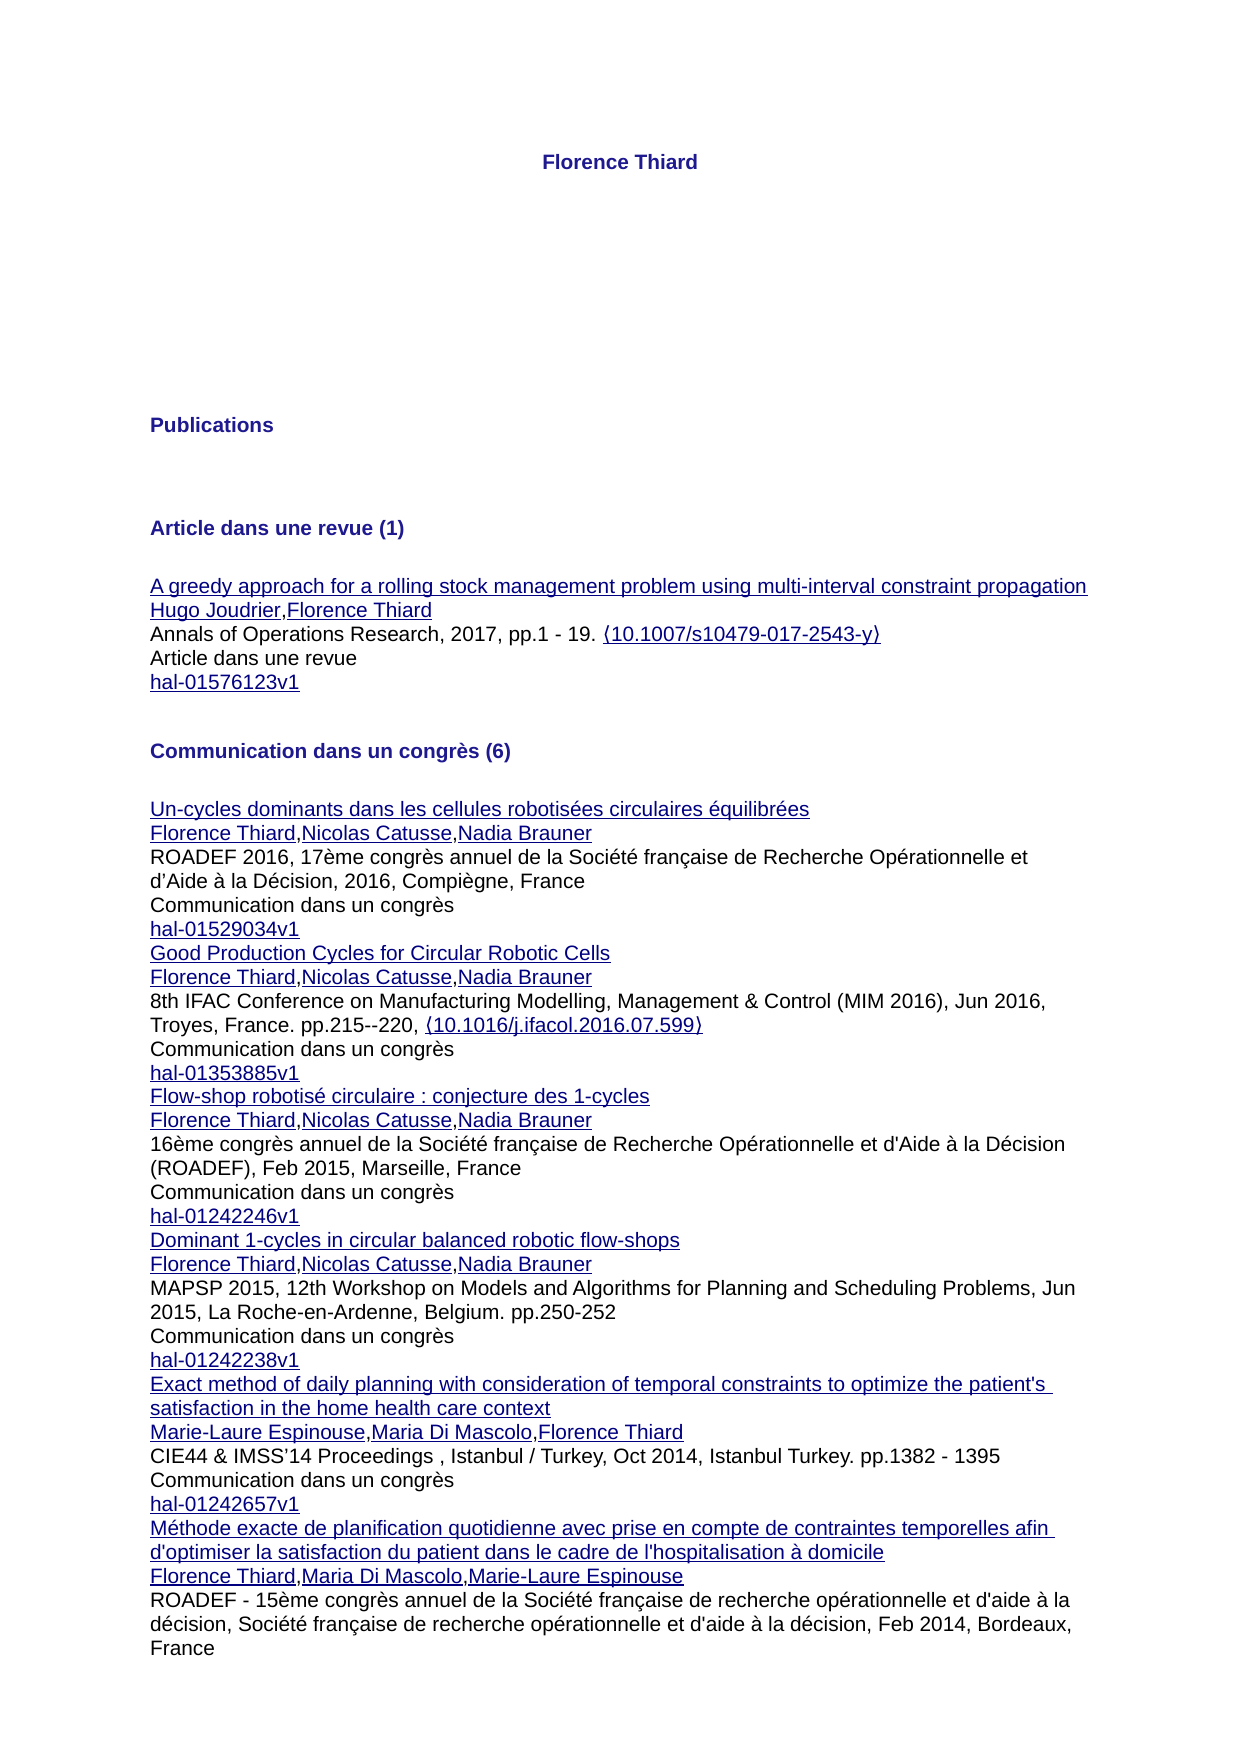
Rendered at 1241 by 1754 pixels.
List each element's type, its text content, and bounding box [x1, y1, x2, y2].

table_cell Méthode exacte de planification quotidienne avec prise en compte de contraintes temporelles afin d'optimiser la satisfaction du patient dans le cadre de l'hospitalisation à domicile Florence Thiard,Maria Di Mascolo,Marie-Laure Espinouse ROADEF - 15ème congrès annuel de la Société française de recherche opérationnelle et d'aide à la décision, Société française de recherche opérationnelle et d'aide à la décision, Feb 2014, Bordeaux, France [150, 1516, 1090, 1659]
table_cell Good Production Cycles for Circular Robotic Cells Florence Thiard,Nicolas Catusse,Nadia Brauner 8th IFAC Conference on Manufacturing Modelling, Management & Control (MIM 2016), Jun 2016, Troyes, France. pp.215--220, ⟨10.1016/j.ifacol.2016.07.599⟩ Communication dans un congrès hal-01353885v1 [150, 941, 1090, 1084]
subtitle Article dans une revue (1) [150, 516, 1090, 539]
table_cell Flow-shop robotisé circulaire : conjecture des 1-cycles Florence Thiard,Nicolas Catusse,Nadia Brauner 16ème congrès annuel de la Société française de Recherche Opérationnelle et d'Aide à la Décision (ROADEF), Feb 2015, Marseille, France Communication dans un congrès hal-01242246v1 [150, 1084, 1090, 1228]
subtitle Publications [150, 412, 1090, 436]
table_header A greedy approach for a rolling stock management problem using multi-interval constraint propagation Hugo Joudrier,Florence Thiard Annals of Operations Research, 2017, pp.1 - 19. ⟨10.1007/s10479-017-2543-y⟩ Article dans une revue hal-01576123v1 [150, 574, 1090, 694]
table_header Un-cycles dominants dans les cellules robotisées circulaires équilibrées Florence Thiard,Nicolas Catusse,Nadia Brauner ROADEF 2016, 17ème congrès annuel de la Société française de Recherche Opérationnelle et d’Aide à la Décision, 2016, Compiègne, France Communication dans un congrès hal-01529034v1 [150, 797, 1090, 941]
table_cell Dominant 1-cycles in circular balanced robotic flow-shops Florence Thiard,Nicolas Catusse,Nadia Brauner MAPSP 2015, 12th Workshop on Models and Algorithms for Planning and Scheduling Problems, Jun 2015, La Roche-en-Ardenne, Belgium. pp.250-252 Communication dans un congrès hal-01242238v1 [150, 1228, 1090, 1372]
table_cell Exact method of daily planning with consideration of temporal constraints to optimize the patient's satisfaction in the home health care context Marie-Laure Espinouse,Maria Di Mascolo,Florence Thiard CIE44 & IMSS’14 Proceedings , Istanbul / Turkey, Oct 2014, Istanbul Turkey. pp.1382 - 1395 Communication dans un congrès hal-01242657v1 [150, 1372, 1090, 1516]
subtitle Florence Thiard [150, 150, 1090, 174]
subtitle Communication dans un congrès (6) [150, 738, 1090, 762]
